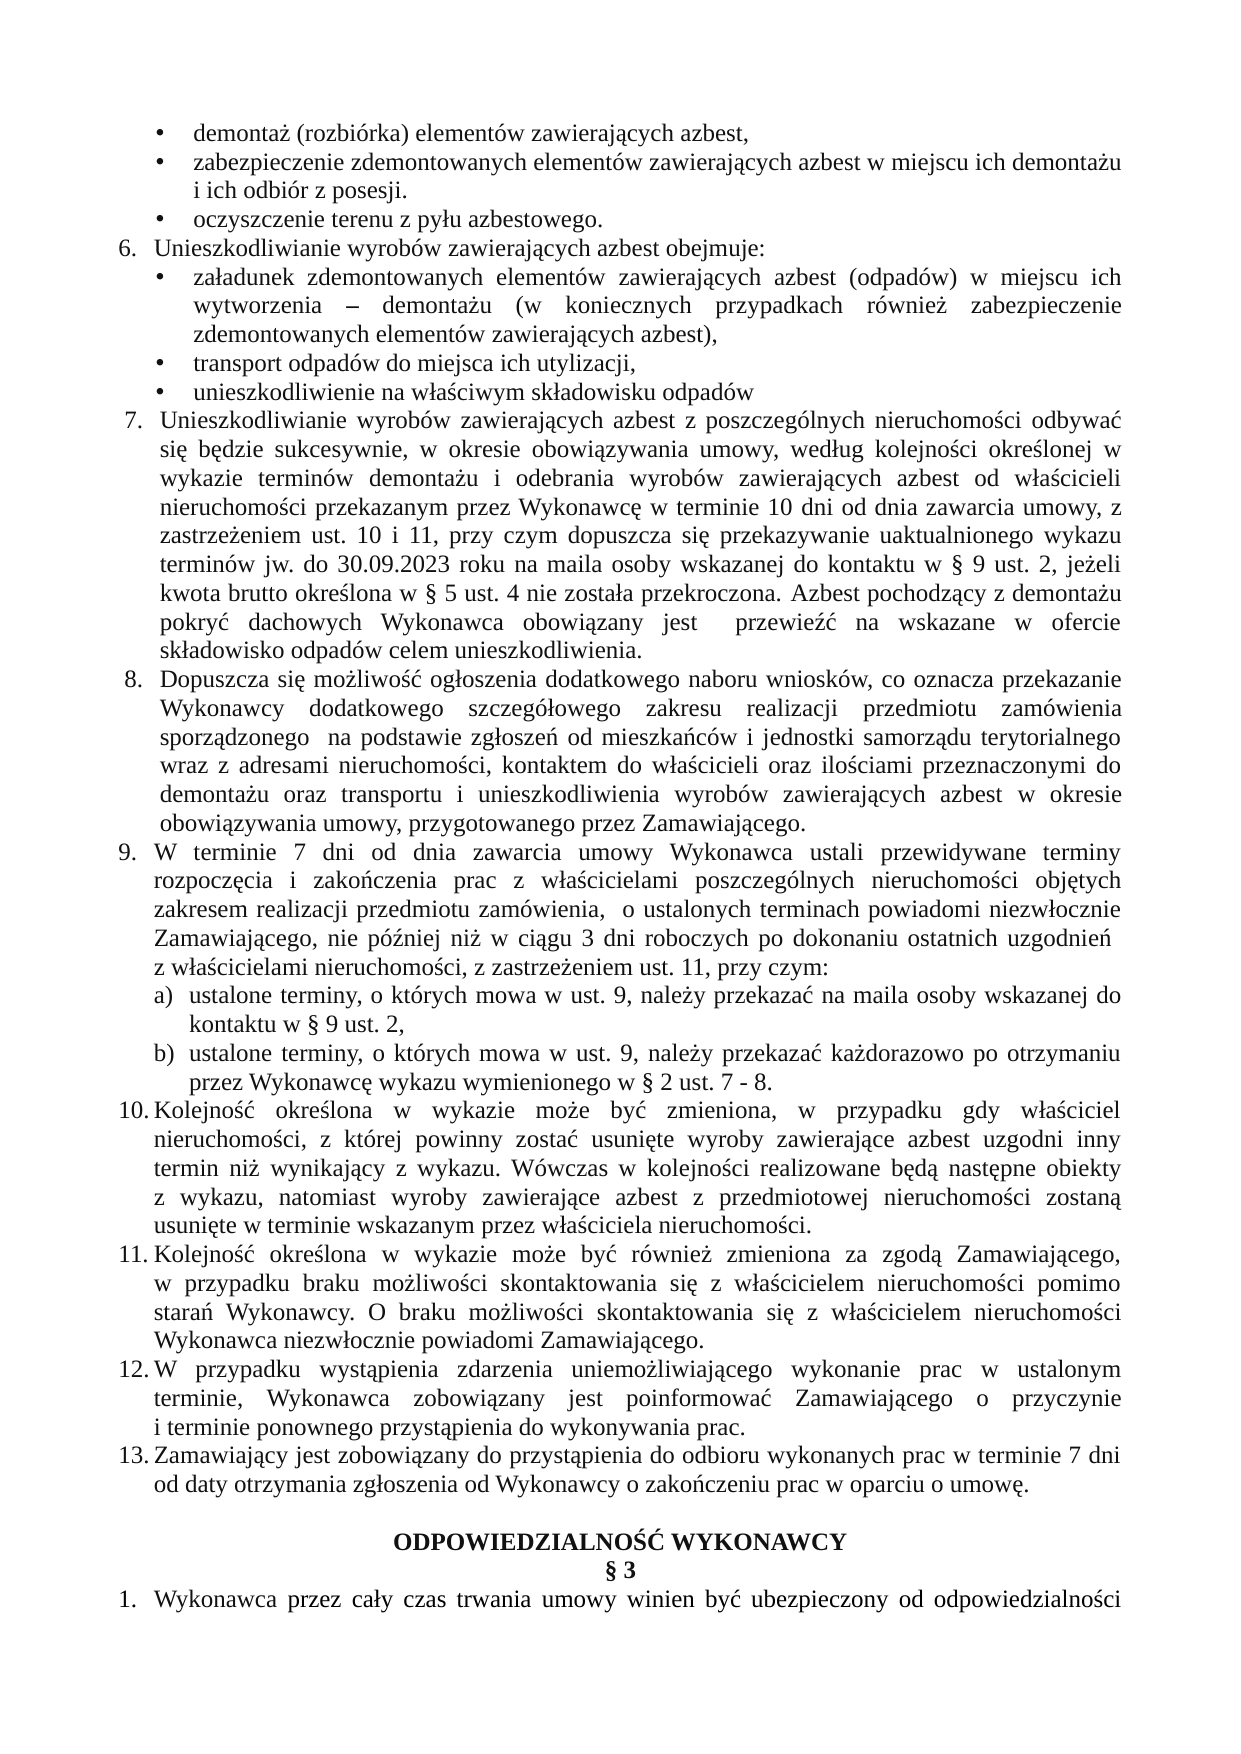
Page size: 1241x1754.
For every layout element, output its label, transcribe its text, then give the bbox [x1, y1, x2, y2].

list załadunek zdemontowanych elementów zawierających azbest (odpadów) w miejscu ich wytworzenia – demontażu (w koniecznych przypadkach również zabezpieczenie zdemontowanych elementów zawierających azbest), [156, 262, 1122, 348]
list Kolejność określona w wykazie może być również zmieniona za zgodą Zamawiającego, w przypadku braku możliwości skontaktowania się z właścicielem nieruchomości pomimo starań Wykonawcy. O braku możliwości skontaktowania się z właścicielem nieruchomości Wykonawca niezwłocznie powiadomi Zamawiającego. [118, 1239, 1122, 1354]
list Wykonawca przez cały czas trwania umowy winien być ubezpieczony od odpowiedzialności [118, 1584, 1122, 1613]
list oczyszczenie terenu z pyłu azbestowego. [156, 204, 1122, 233]
list Kolejność określona w wykazie może być zmieniona, w przypadku gdy właściciel nieruchomości, z której powinny zostać usunięte wyroby zawierające azbest uzgodni inny termin niż wynikający z wykazu. Wówczas w kolejności realizowane będą następne obiekty z wykazu, natomiast wyroby zawierające azbest z przedmiotowej nieruchomości zostaną usunięte w terminie wskazanym przez właściciela nieruchomości. [118, 1096, 1122, 1239]
list unieszkodliwienie na właściwym składowisku odpadów [156, 377, 1122, 406]
list Dopuszcza się możliwość ogłoszenia dodatkowego naboru wniosków, co oznacza przekazanie Wykonawcy dodatkowego szczegółowego zakresu realizacji przedmiotu zamówienia sporządzonego na podstawie zgłoszeń od mieszkańców i jednostki samorządu terytorialnego wraz z adresami nieruchomości, kontaktem do właścicieli oraz ilościami przeznaczonymi do demontażu oraz transportu i unieszkodliwienia wyrobów zawierających azbest w okresie obowiązywania umowy, przygotowanego przez Zamawiającego. [124, 664, 1122, 837]
list Unieszkodliwianie wyrobów zawierających azbest obejmuje: [118, 233, 1122, 262]
list W przypadku wystąpienia zdarzenia uniemożliwiającego wykonanie prac w ustalonym terminie, Wykonawca zobowiązany jest poinformować Zamawiającego o przyczynie i terminie ponownego przystąpienia do wykonywania prac. [118, 1354, 1122, 1441]
list zabezpieczenie zdemontowanych elementów zawierających azbest w miejscu ich demontażu i ich odbiór z posesji. [156, 147, 1122, 204]
list ustalone terminy, o których mowa w ust. 9, należy przekazać każdorazowo po otrzymaniu przez Wykonawcę wykazu wymienionego w § 2 ust. 7 - 8. [153, 1038, 1122, 1096]
list W terminie 7 dni od dnia zawarcia umowy Wykonawca ustali przewidywane terminy rozpoczęcia i zakończenia prac z właścicielami poszczególnych nieruchomości objętych zakresem realizacji przedmiotu zamówienia, o ustalonych terminach powiadomi niezwłocznie Zamawiającego, nie później niż w ciągu 3 dni roboczych po dokonaniu ostatnich uzgodnień z właścicielami nieruchomości, z zastrzeżeniem ust. 11, przy czym: [118, 837, 1122, 981]
list Unieszkodliwianie wyrobów zawierających azbest z poszczególnych nieruchomości odbywać się będzie sukcesywnie, w okresie obowiązywania umowy, według kolejności określonej w wykazie terminów demontażu i odebrania wyrobów zawierających azbest od właścicieli nieruchomości przekazanym przez Wykonawcę w terminie 10 dni od dnia zawarcia umowy, z zastrzeżeniem ust. 10 i 11, przy czym dopuszcza się przekazywanie uaktualnionego wykazu terminów jw. do 30.09.2023 roku na maila osoby wskazanej do kontaktu w § 9 ust. 2, jeżeli kwota brutto określona w § 5 ust. 4 nie została przekroczona. Azbest pochodzący z demontażu pokryć dachowych Wykonawca obowiązany jest przewieźć na wskazane w ofercie składowisko odpadów celem unieszkodliwienia. [124, 406, 1122, 664]
text ODPOWIEDZIALNOŚĆ WYKONAWCY [118, 1527, 1122, 1556]
text § 3 [118, 1556, 1122, 1584]
list ustalone terminy, o których mowa w ust. 9, należy przekazać na maila osoby wskazanej do kontaktu w § 9 ust. 2, [153, 981, 1122, 1038]
list transport odpadów do miejsca ich utylizacji, [156, 348, 1122, 377]
list Zamawiający jest zobowiązany do przystąpienia do odbioru wykonanych prac w terminie 7 dni od daty otrzymania zgłoszenia od Wykonawcy o zakończeniu prac w oparciu o umowę. [118, 1441, 1122, 1498]
list demontaż (rozbiórka) elementów zawierających azbest, [156, 118, 1122, 147]
